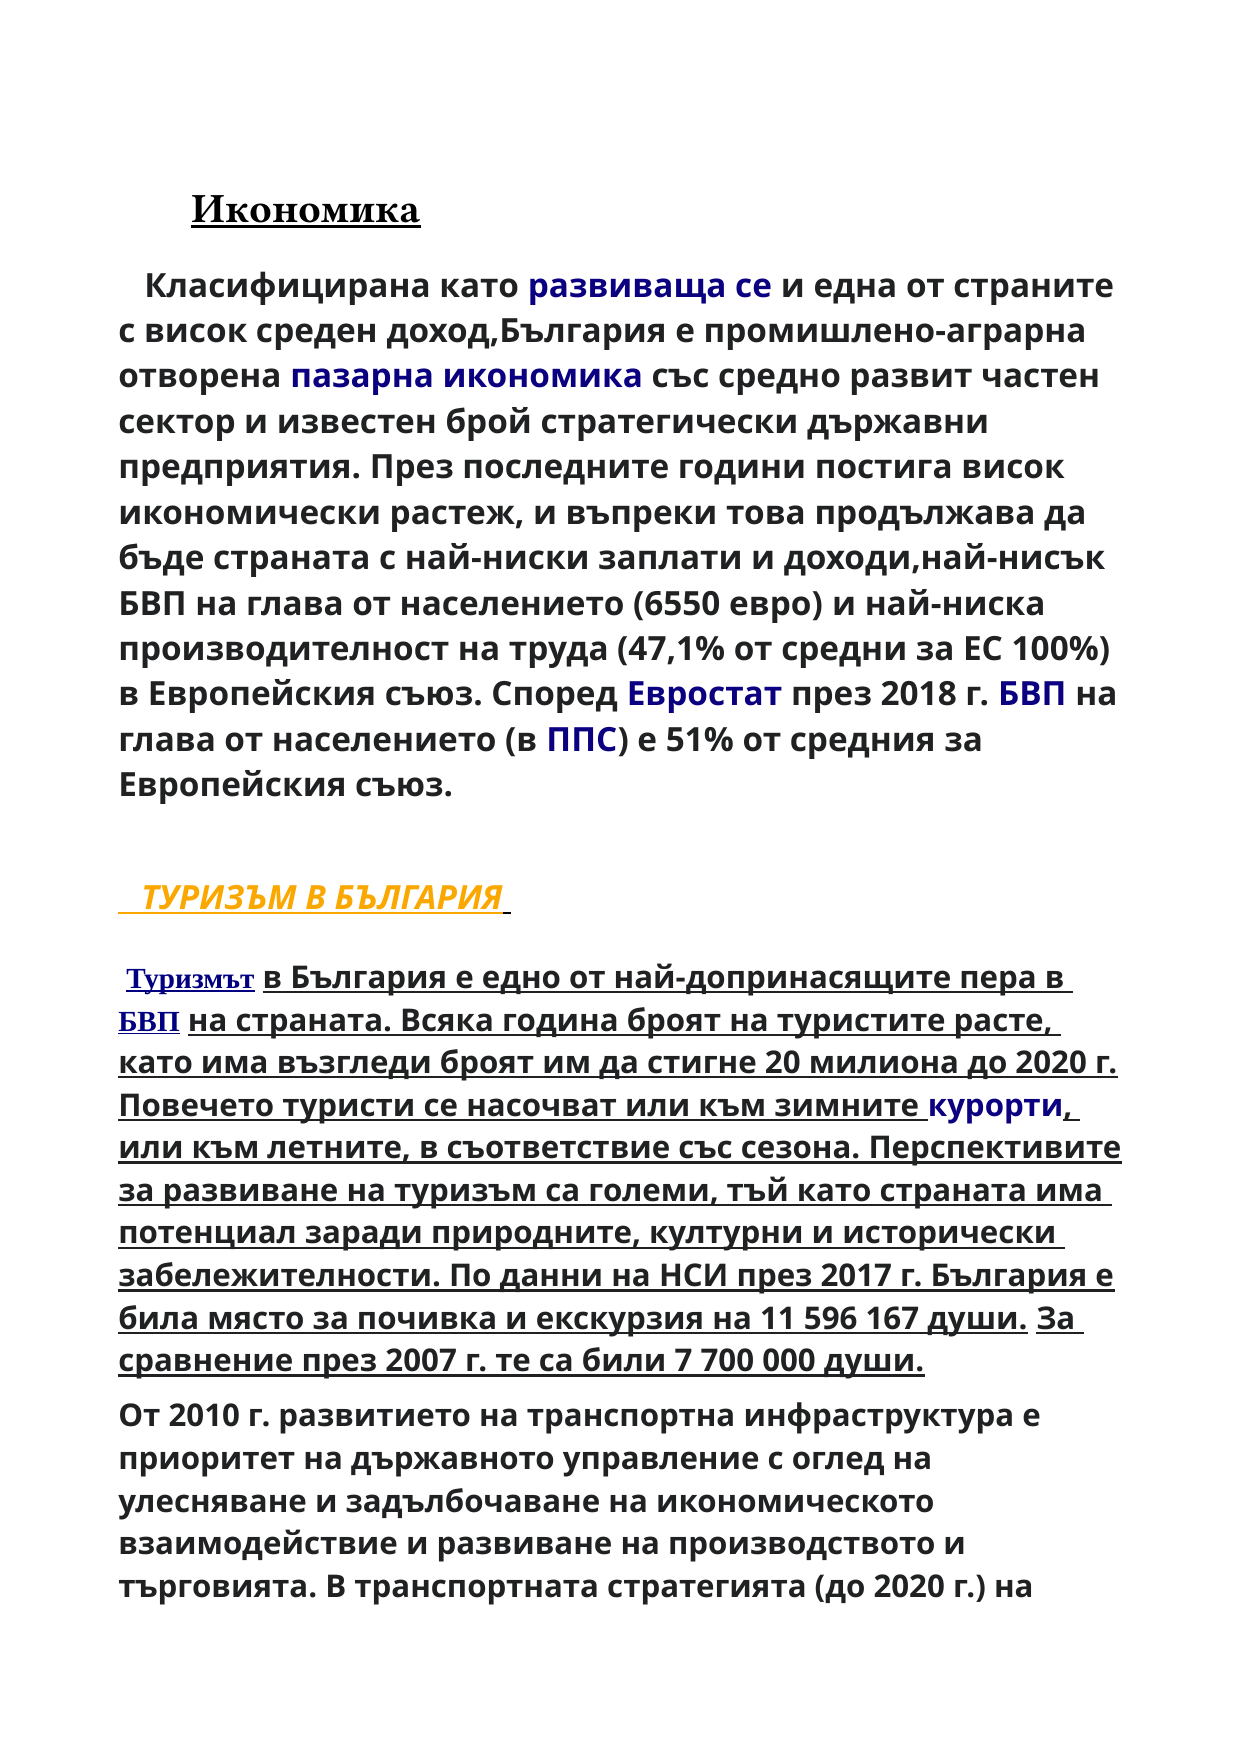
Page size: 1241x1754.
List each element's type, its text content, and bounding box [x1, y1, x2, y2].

text Класифицирана като развиваща се и една от страните с висок среден доход,България е промишлено-аграрна отворена пазарна икономика със средно развит частен сектор и известен брой стратегически държавни предприятия. През последните години постига висок икономически растеж, и въпреки това продължава да бъде страната с най-ниски заплати и доходи,най-нисък БВП на глава от населението (6550 евро) и най-ниска производителност на труда (47,1% от средни за ЕС 100%) в Европейския съюз. Според Евростат през 2018 г. БВП на глава от населението (в ППС) е 51% от средния за Европейския съюз. [118, 261, 1122, 806]
text ТУРИЗЪМ В БЪЛГАРИЯ [118, 873, 1122, 919]
text Туризмът в България е едно от най-допринасящите пера в БВП на страната. Всяка година броят на туристите расте, като има възгледи броят им да стигне 20 милиона до 2020 г. Повечето туристи се насочват или към зимните курорти, или към летните, в съответствие със сезона. Перспективите [118, 955, 1122, 1161]
text От 2010 г. развитието на транспортна инфраструктура е приоритет на държавното управление с оглед на улесняване и задълбочаване на икономическото взаимодействие и развиване на производството и търговията. В транспортната стратегията (до 2020 г.) на [118, 1393, 1122, 1606]
text за развиване на туризъм са големи, тъй като страната има потенциал заради природните, културни и исторически забележителности. По данни на НСИ през 2017 г. България е била място за почивка и екскурзия на 11 596 167 души. За сравнение през 2007 г. те са били 7 700 000 души. [118, 1164, 1122, 1381]
text Икономика [118, 185, 1122, 233]
